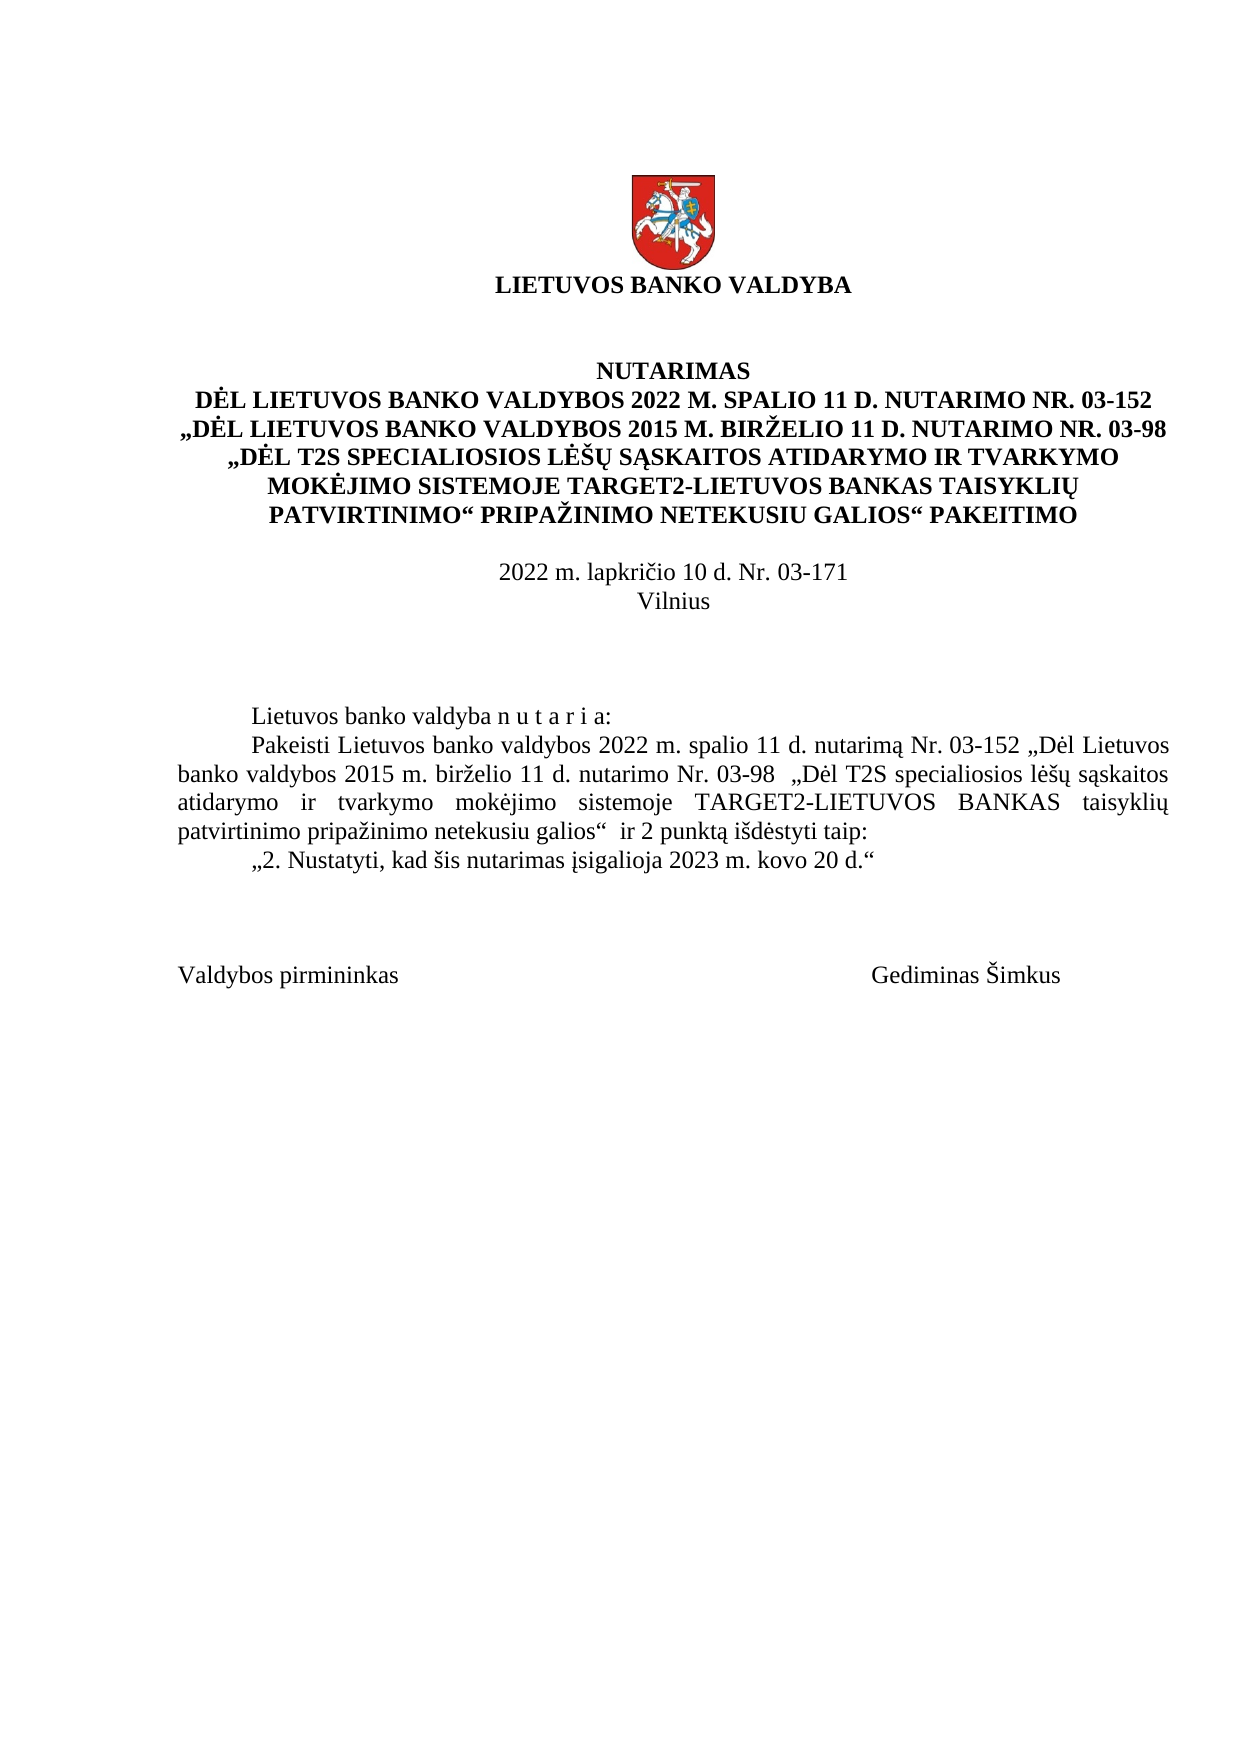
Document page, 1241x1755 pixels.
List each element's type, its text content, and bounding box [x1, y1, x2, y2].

text „DĖL LIETUVOS BANKO VALDYBOS 2015 M. BIRŽELIO 11 D. NUTARIMO NR. 03-98 „DĖL T2S SPECIALIOSIOS LĖŠŲ SĄSKAITOS ATIDARYMO IR TVARKYMO MOKĖJIMO SISTEMOJE TARGET2-LIETUVOS BANKAS TAISYKLIŲ PATVIRTINIMO“ PRIPAŽINIMO NETEKUSIU GALIOS“ PAKEITIMO [177, 414, 1169, 529]
text „2. Nustatyti, kad šis nutarimas įsigalioja 2023 m. kovo 20 d.“ [177, 845, 1169, 874]
text DĖL LIETUVOS BANKO VALDYBOS 2022 M. SPALIO 11 D. NUTARIMO NR. 03-152 [177, 385, 1169, 414]
text 2022 m. lapkričio 10 d. Nr. 03-171 [177, 557, 1169, 586]
text Vilnius [177, 586, 1169, 615]
subtitle Valdybos pirmininkas Gediminas Šimkus [177, 960, 1169, 989]
text NUTARIMAS [177, 356, 1169, 385]
text LIETUVOS BANKO VALDYBA [177, 270, 1169, 299]
text Lietuvos banko valdyba n u t a r i a: [177, 701, 1169, 730]
text Pakeisti Lietuvos banko valdybos 2022 m. spalio 11 d. nutarimą Nr. 03-152 „Dėl Lietuvos banko valdybos 2015 m. birželio 11 d. nutarimo Nr. 03-98 „Dėl T2S specialiosios lėšų sąskaitos atidarymo ir tvarkymo mokėjimo sistemoje TARGET2-LIETUVOS BANKAS taisyklių patvirtinimo pripažinimo netekusiu galios“ ir 2 punktą išdėstyti taip: [177, 730, 1169, 845]
